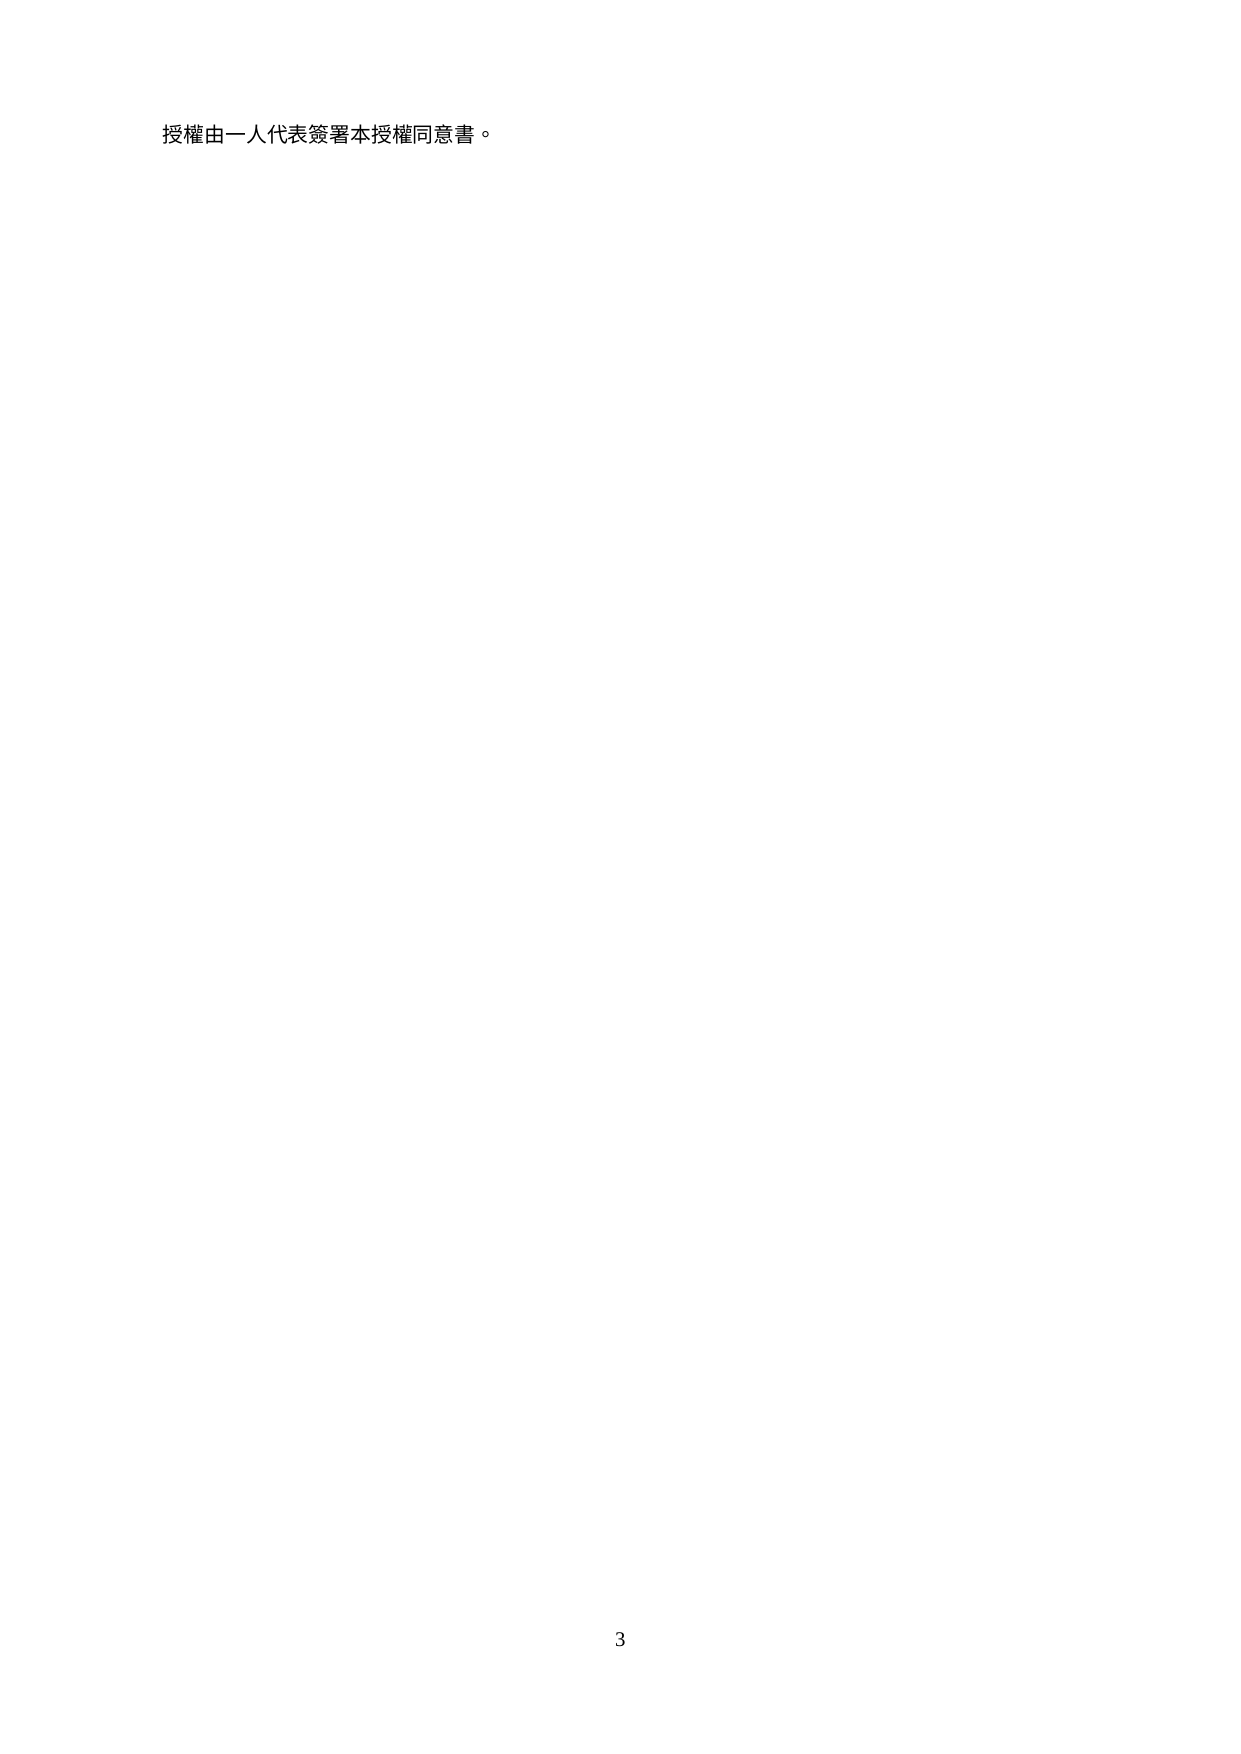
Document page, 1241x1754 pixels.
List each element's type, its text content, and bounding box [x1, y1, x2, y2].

text 註：本授權同意書之創作作品為二人以上之共同著作者，應由全體著作人簽署。共同著作人亦得經全體同意後，授權由一人代表簽署本授權同意書。 [118, 118, 1122, 148]
